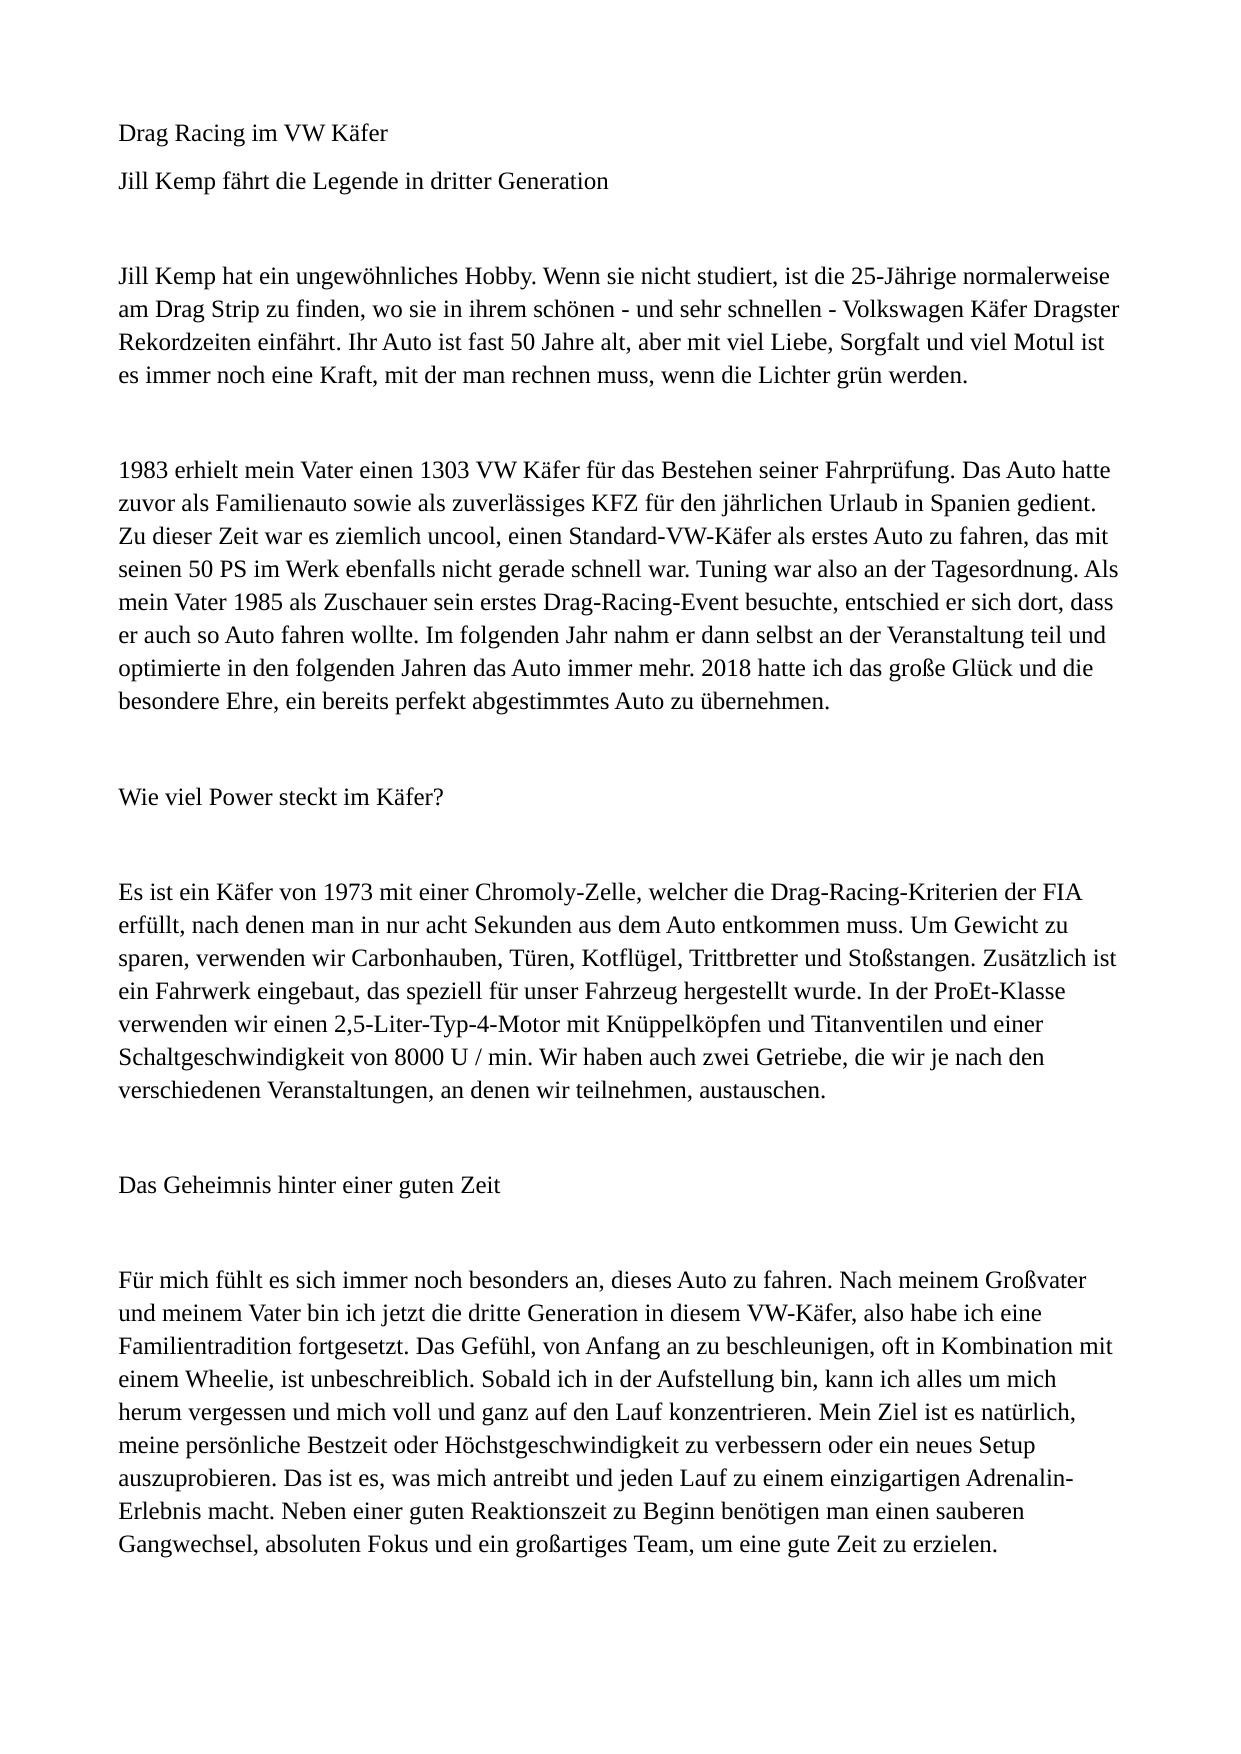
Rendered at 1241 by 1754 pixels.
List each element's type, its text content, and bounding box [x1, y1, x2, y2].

text Für mich fühlt es sich immer noch besonders an, dieses Auto zu fahren. Nach meinem Großvater und meinem Vater bin ich jetzt die dritte Generation in diesem VW-Käfer, also habe ich eine Familientradition fortgesetzt. Das Gefühl, von Anfang an zu beschleunigen, oft in Kombination mit einem Wheelie, ist unbeschreiblich. Sobald ich in der Aufstellung bin, kann ich alles um mich herum vergessen und mich voll und ganz auf den Lauf konzentrieren. Mein Ziel ist es natürlich, meine persönliche Bestzeit oder Höchstgeschwindigkeit zu verbessern oder ein neues Setup auszuprobieren. Das ist es, was mich antreibt und jeden Lauf zu einem einzigartigen Adrenalin-Erlebnis macht. Neben einer guten Reaktionszeit zu Beginn benötigen man einen sauberen Gangwechsel, absoluten Fokus und ein großartiges Team, um eine gute Zeit zu erzielen. [118, 1265, 1122, 1558]
text Es ist ein Käfer von 1973 mit einer Chromoly-Zelle, welcher die Drag-Racing-Kriterien der FIA erfüllt, nach denen man in nur acht Sekunden aus dem Auto entkommen muss. Um Gewicht zu sparen, verwenden wir Carbonhauben, Türen, Kotflügel, Trittbretter und Stoßstangen. Zusätzlich ist ein Fahrwerk eingebaut, das speziell für unser Fahrzeug hergestellt wurde. In der ProEt-Klasse verwenden wir einen 2,5-Liter-Typ-4-Motor mit Knüppelköpfen und Titanventilen und einer Schaltgeschwindigkeit von 8000 U / min. Wir haben auch zwei Getriebe, die wir je nach den verschiedenen Veranstaltungen, an denen wir teilnehmen, austauschen. [118, 877, 1122, 1104]
text Das Geheimnis hinter einer guten Zeit [118, 1170, 1122, 1199]
text Drag Racing im VW Käfer [118, 118, 1122, 147]
text Wie viel Power steckt im Käfer? [118, 782, 1122, 810]
text 1983 erhielt mein Vater einen 1303 VW Käfer für das Bestehen seiner Fahrprüfung. Das Auto hatte zuvor als Familienauto sowie als zuverlässiges KFZ für den jährlichen Urlaub in Spanien gedient. Zu dieser Zeit war es ziemlich uncool, einen Standard-VW-Käfer als erstes Auto zu fahren, das mit seinen 50 PS im Werk ebenfalls nicht gerade schnell war. Tuning war also an der Tagesordnung. Als mein Vater 1985 als Zuschauer sein erstes Drag-Racing-Event besuchte, entschied er sich dort, dass er auch so Auto fahren wollte. Im folgenden Jahr nahm er dann selbst an der Veranstaltung teil und optimierte in den folgenden Jahren das Auto immer mehr. 2018 hatte ich das große Glück und die besondere Ehre, ein bereits perfekt abgestimmtes Auto zu übernehmen. [118, 455, 1122, 715]
text Jill Kemp hat ein ungewöhnliches Hobby. Wenn sie nicht studiert, ist die 25-Jährige normalerweise am Drag Strip zu finden, wo sie in ihrem schönen - und sehr schnellen - Volkswagen Käfer Dragster Rekordzeiten einfährt. Ihr Auto ist fast 50 Jahre alt, aber mit viel Liebe, Sorgfalt und viel Motul ist es immer noch eine Kraft, mit der man rechnen muss, wenn die Lichter grün werden. [118, 261, 1122, 389]
text Jill Kemp fährt die Legende in dritter Generation [118, 166, 1122, 194]
